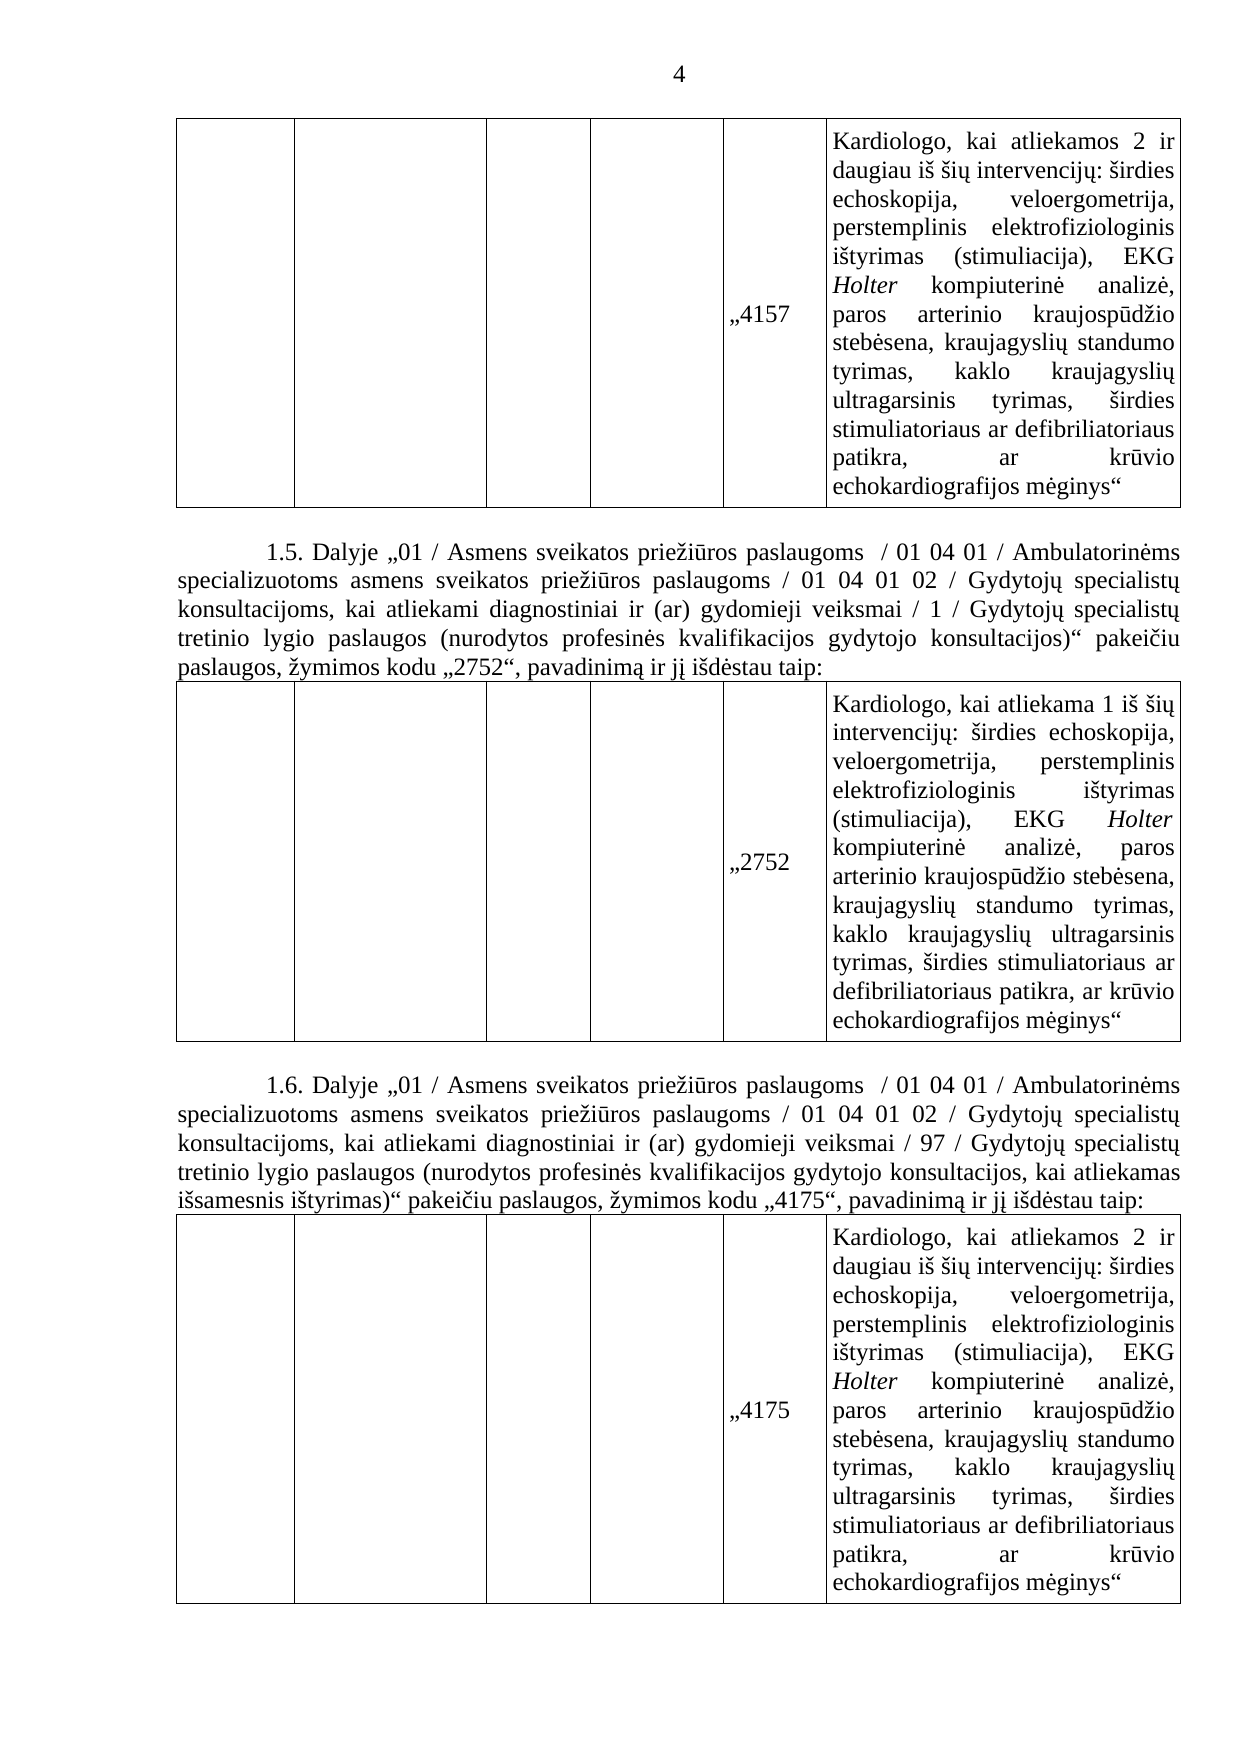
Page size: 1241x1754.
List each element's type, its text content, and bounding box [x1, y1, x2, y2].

table_header [487, 682, 590, 1041]
text 1.6. Dalyje „01 / Asmens sveikatos priežiūros paslaugoms / 01 04 01 / Ambulatorinėms specializuotoms asmens sveikatos priežiūros paslaugoms / 01 04 01 02 / Gydytojų specialistų konsultacijoms, kai atliekami diagnostiniai ir (ar) gydomieji veiksmai / 97 / Gydytojų specialistų tretinio lygio paslaugos (nurodytos profesinės kvalifikacijos gydytojo konsultacijos, kai atliekamas išsamesnis ištyrimas)“ pakeičiu paslaugos, žymimos kodu „4175“, pavadinimą ir jį išdėstau taip: [177, 1071, 1181, 1214]
table_header [177, 119, 294, 507]
table_header [591, 119, 723, 507]
table_header [177, 1215, 294, 1603]
table_header „4157 [724, 119, 826, 507]
table_header [591, 682, 723, 1041]
table_header Kardiologo, kai atliekamos 2 ir daugiau iš šių intervencijų: širdies echoskopija, veloergometrija, perstemplinis elektrofiziologinis ištyrimas (stimuliacija), EKG Holter kompiuterinė analizė, paros arterinio kraujospūdžio stebėsena, kraujagyslių standumo tyrimas, kaklo kraujagyslių ultragarsinis tyrimas, širdies stimuliatoriaus ar defibriliatoriaus patikra, ar krūvio echokardiografijos mėginys“ [827, 1215, 1180, 1603]
table_header [295, 682, 486, 1041]
table_header [487, 119, 590, 507]
table_header Kardiologo, kai atliekamos 2 ir daugiau iš šių intervencijų: širdies echoskopija, veloergometrija, perstemplinis elektrofiziologinis ištyrimas (stimuliacija), EKG Holter kompiuterinė analizė, paros arterinio kraujospūdžio stebėsena, kraujagyslių standumo tyrimas, kaklo kraujagyslių ultragarsinis tyrimas, širdies stimuliatoriaus ar defibriliatoriaus patikra, ar krūvio echokardiografijos mėginys“ [827, 119, 1180, 507]
table_header [295, 1215, 486, 1603]
text 1.5. Dalyje „01 / Asmens sveikatos priežiūros paslaugoms / 01 04 01 / Ambulatorinėms specializuotoms asmens sveikatos priežiūros paslaugoms / 01 04 01 02 / Gydytojų specialistų konsultacijoms, kai atliekami diagnostiniai ir (ar) gydomieji veiksmai / 1 / Gydytojų specialistų tretinio lygio paslaugos (nurodytos profesinės kvalifikacijos gydytojo konsultacijos)“ pakeičiu paslaugos, žymimos kodu „2752“, pavadinimą ir jį išdėstau taip: [177, 537, 1181, 681]
table_header „2752 [724, 682, 826, 1041]
table_header [487, 1215, 590, 1603]
table_header Kardiologo, kai atliekama 1 iš šių intervencijų: širdies echoskopija, veloergometrija, perstemplinis elektrofiziologinis ištyrimas (stimuliacija), EKG Holter kompiuterinė analizė, paros arterinio kraujospūdžio stebėsena, kraujagyslių standumo tyrimas, kaklo kraujagyslių ultragarsinis tyrimas, širdies stimuliatoriaus ar defibriliatoriaus patikra, ar krūvio echokardiografijos mėginys“ [827, 682, 1180, 1041]
table_header „4175 [724, 1215, 826, 1603]
table_header [591, 1215, 723, 1603]
table_header [295, 119, 486, 507]
table_header [177, 682, 294, 1041]
